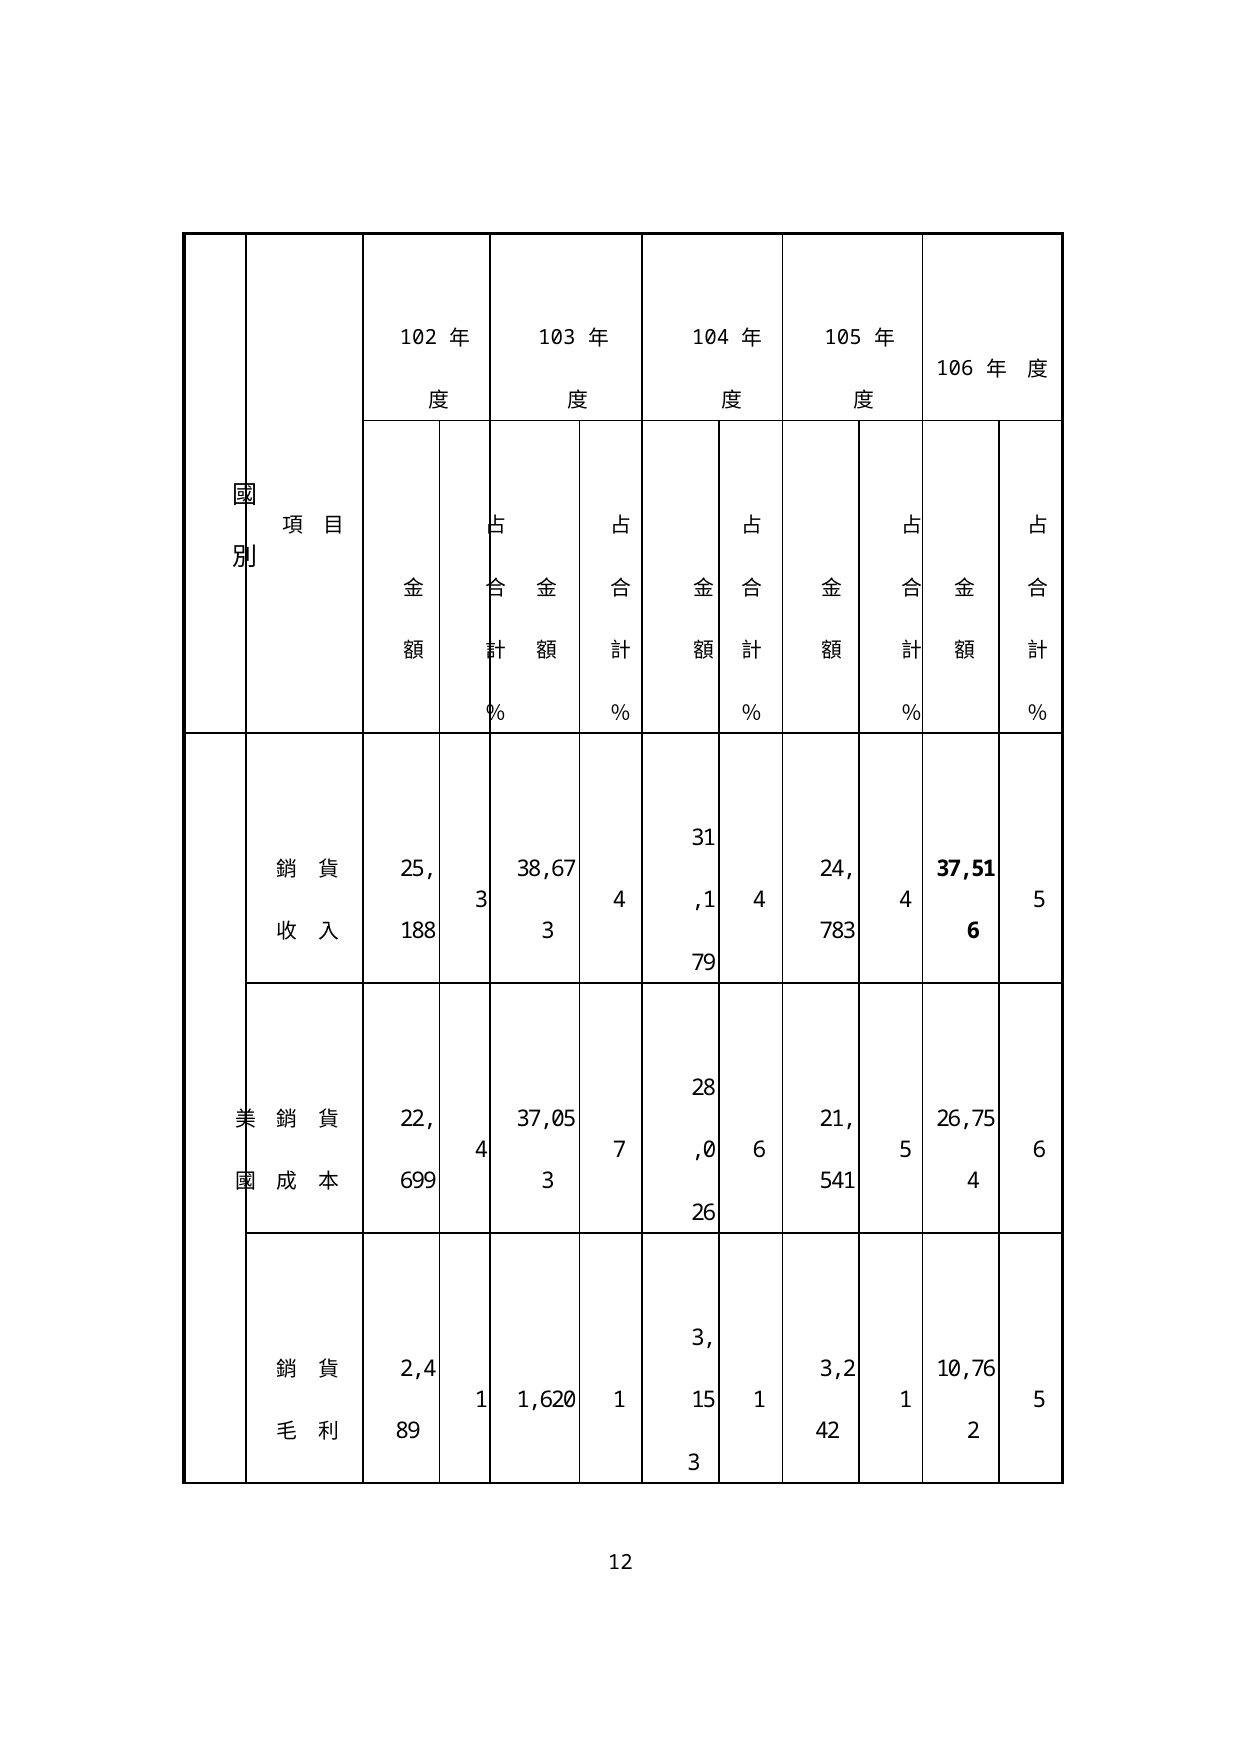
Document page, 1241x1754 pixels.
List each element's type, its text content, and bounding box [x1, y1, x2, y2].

table_cell 1 [860, 1234, 922, 1482]
table_cell 38,673 [491, 734, 579, 982]
table_cell 占合計％ [440, 421, 489, 732]
table_cell 25,188 [364, 734, 439, 982]
table_cell 1 [440, 1234, 489, 1482]
table_cell 金額 [923, 421, 998, 732]
table_cell 4 [440, 984, 489, 1232]
table_cell 1 [580, 1234, 641, 1482]
table_cell 2,489 [364, 1234, 439, 1482]
table_cell 4 [860, 734, 922, 982]
table_cell 金額 [783, 421, 858, 732]
table_header 102年度 [364, 235, 489, 419]
table_cell 6 [1000, 984, 1061, 1232]
table_cell 1,620 [491, 1234, 579, 1482]
table_cell 美國 [186, 734, 245, 1482]
table_cell 6 [720, 984, 782, 1232]
table_cell 22,699 [364, 984, 439, 1232]
table_cell 金額 [364, 421, 439, 732]
table_cell 24,783 [783, 734, 858, 982]
table_cell 占合計％ [1000, 421, 1061, 732]
table_cell 7 [580, 984, 641, 1232]
table_cell 26,754 [923, 984, 998, 1232]
table_cell 金額 [643, 421, 718, 732]
table_header 國別 [236, 485, 245, 502]
table_header 國別 [186, 235, 245, 732]
table_header 項目 [247, 235, 362, 732]
table_cell 占合計％ [860, 421, 922, 732]
table_cell 4 [720, 734, 782, 982]
table_cell 28,026 [643, 984, 718, 1232]
table_cell 37,053 [491, 984, 579, 1232]
table_cell 5 [1000, 734, 1061, 982]
table_cell 3 [440, 734, 489, 982]
table_cell 美國 [238, 1173, 245, 1187]
table_cell 銷貨毛利 [247, 1234, 362, 1482]
table_cell 銷貨收入 [247, 734, 362, 982]
table_cell 10,762 [923, 1234, 998, 1482]
table_header 105年度 [783, 235, 922, 419]
table_cell 占合計％ [720, 421, 782, 732]
table_cell 37,516 [923, 734, 998, 982]
table_header 104年度 [643, 235, 782, 419]
table_cell 占合計％ [580, 421, 641, 732]
table_cell 3,153 [643, 1234, 718, 1482]
table_cell 1 [720, 1234, 782, 1482]
table_cell 21,541 [783, 984, 858, 1232]
table_cell 金額 [491, 421, 579, 732]
table_cell 5 [1000, 1234, 1061, 1482]
table_cell 4 [580, 734, 641, 982]
table_cell 銷貨成本 [247, 984, 362, 1232]
table_cell 31,179 [643, 734, 718, 982]
table_header 106年度 [923, 235, 1061, 419]
table_cell 3,242 [783, 1234, 858, 1482]
table_cell 5 [860, 984, 922, 1232]
table_header 103年度 [491, 235, 641, 419]
